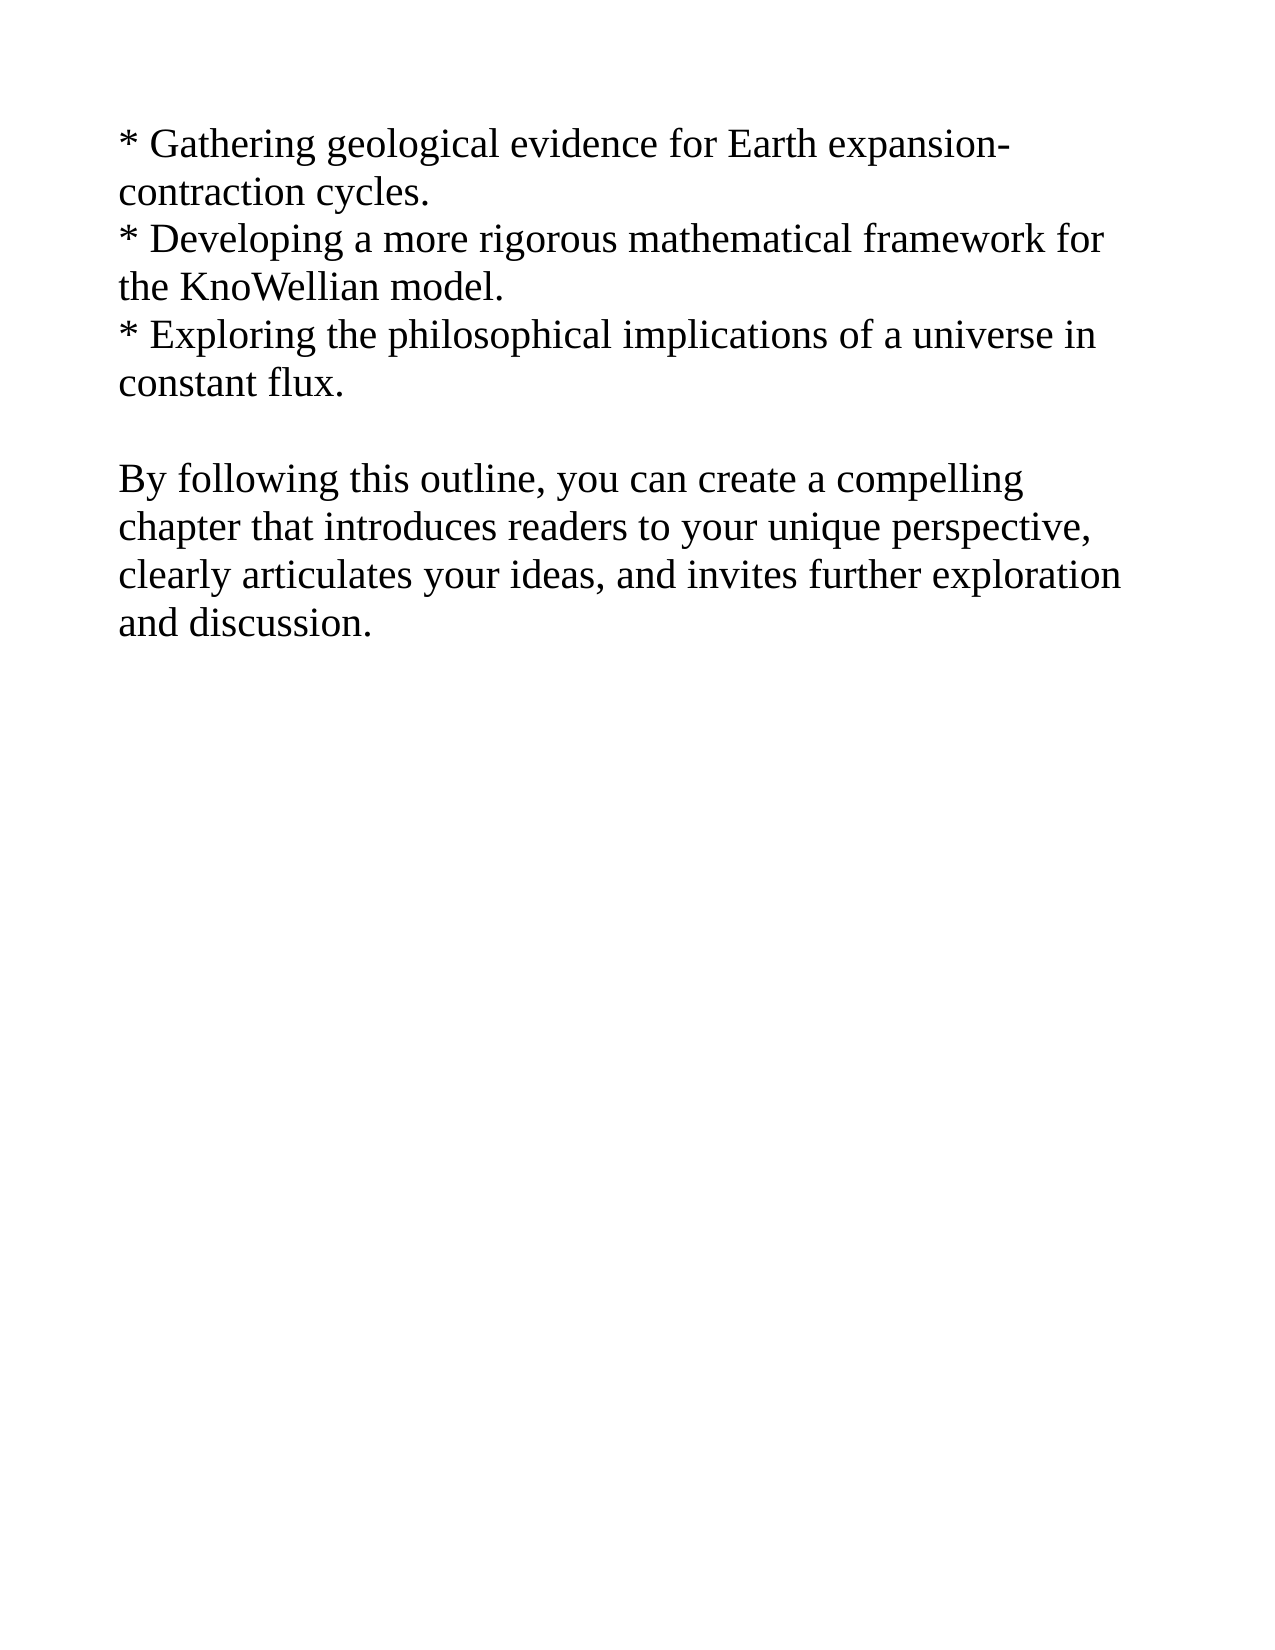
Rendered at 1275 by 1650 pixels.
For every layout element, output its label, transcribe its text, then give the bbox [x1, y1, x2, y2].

text * Gathering geological evidence for Earth expansion-contraction cycles. [118, 118, 1157, 214]
text * Exploring the philosophical implications of a universe in constant flux. [118, 310, 1157, 406]
text By following this outline, you can create a compelling chapter that introduces readers to your unique perspective, clearly articulates your ideas, and invites further exploration and discussion. [118, 453, 1157, 645]
text * Developing a more rigorous mathematical framework for the KnoWellian model. [118, 214, 1157, 310]
